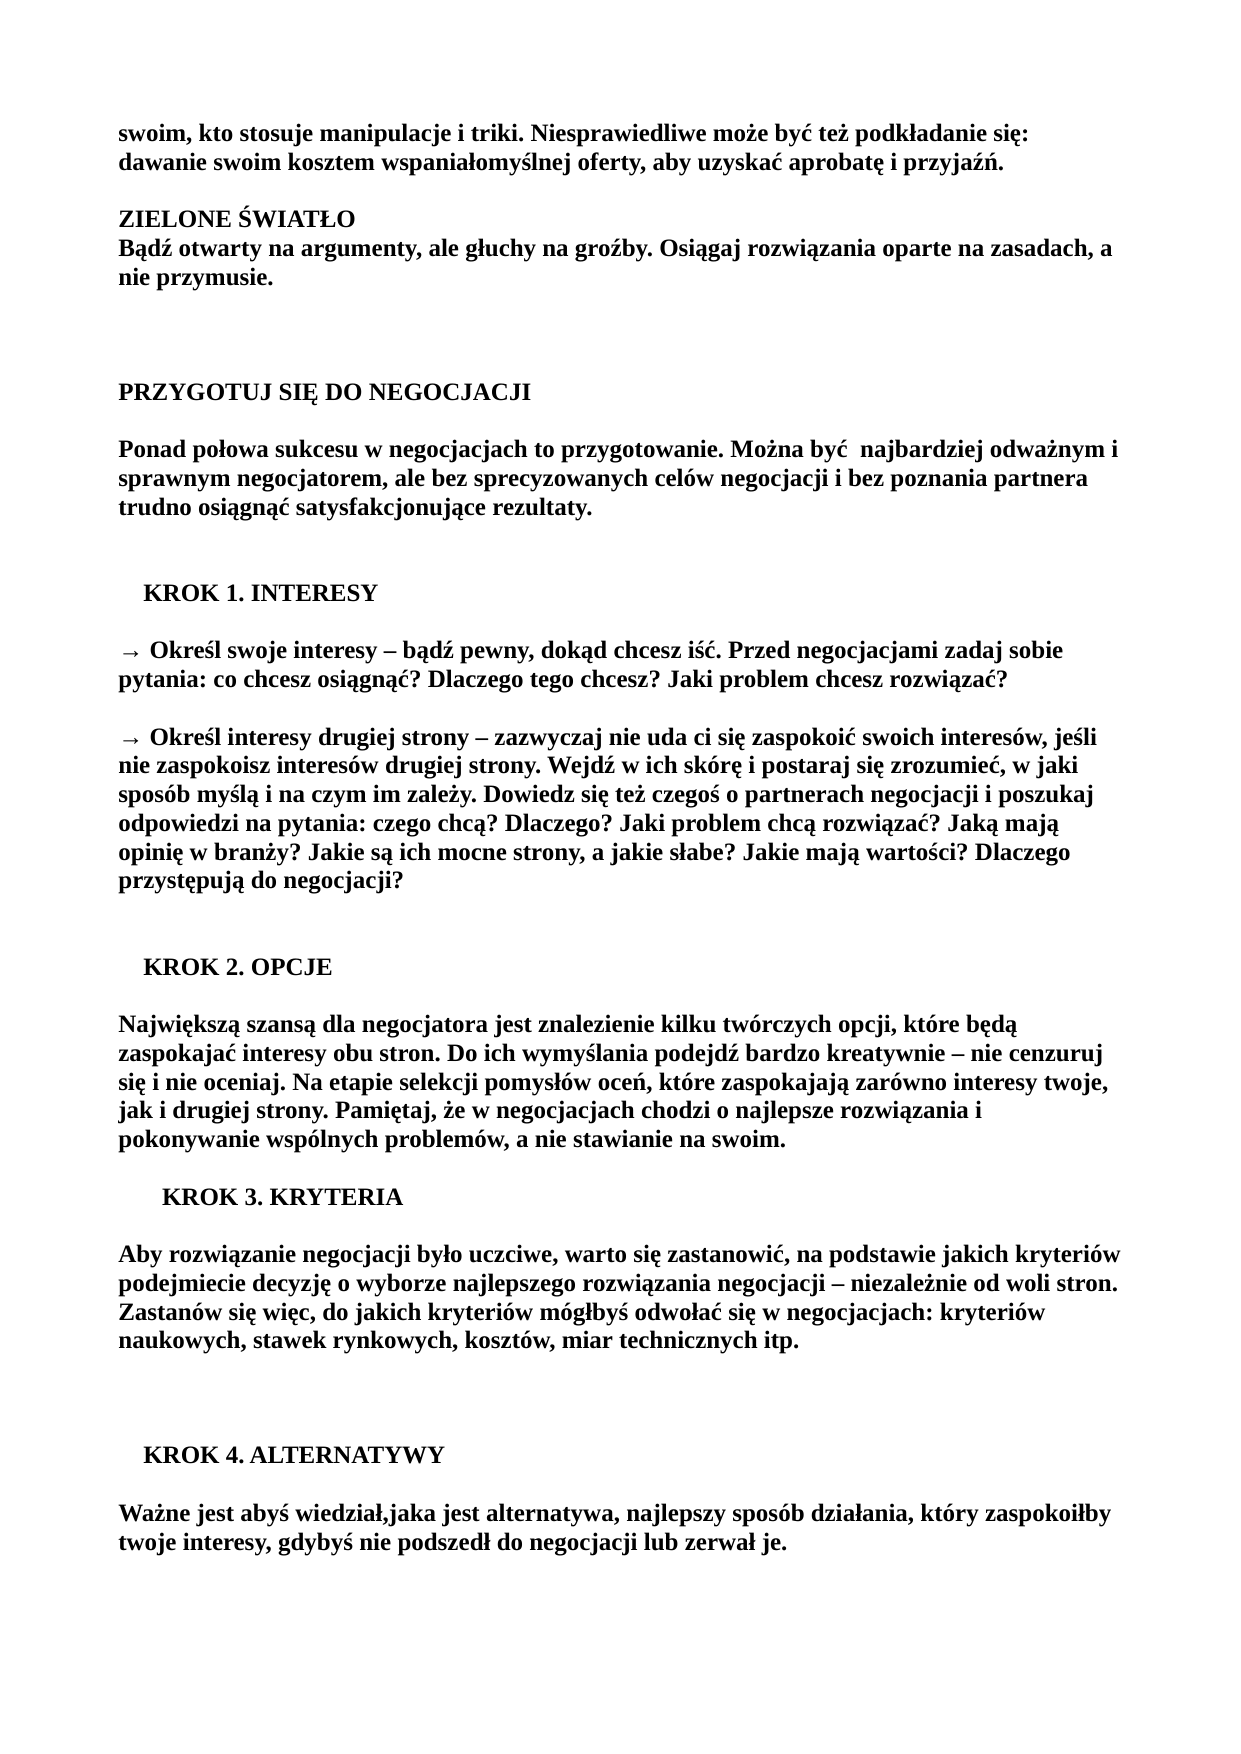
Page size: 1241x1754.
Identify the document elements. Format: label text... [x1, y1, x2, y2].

text Bądź otwarty na argumenty, ale głuchy na groźby. Osiągaj rozwiązania oparte na zasadach, a nie przymusie. [118, 233, 1122, 291]
text Ważne jest abyś wiedział,jaka jest alternatywa, najlepszy sposób działania, który zaspokoiłby twoje interesy, gdybyś nie podszedł do negocjacji lub zerwał je. [118, 1498, 1122, 1556]
text → Określ swoje interesy – bądź pewny, dokąd chcesz iść. Przed negocjacjami zadaj sobie pytania: co chcesz osiągnąć? Dlaczego tego chcesz? Jaki problem chcesz rozwiązać? [118, 636, 1122, 693]
text ZIELONE ŚWIATŁO [118, 204, 1122, 233]
text KROK 3. KRYTERIA [118, 1182, 1122, 1211]
text → Określ interesy drugiej strony – zazwyczaj nie uda ci się zaspokoić swoich interesów, jeśli nie zaspokoisz interesów drugiej strony. Wejdź w ich skórę i postaraj się zrozumieć, w jaki sposób myślą i na czym im zależy. Dowiedz się też czegoś o partnerach negocjacji i poszukaj odpowiedzi na pytania: czego chcą? Dlaczego? Jaki problem chcą rozwiązać? Jaką mają opinię w branży? Jakie są ich mocne strony, a jakie słabe? Jakie mają wartości? Dlaczego przystępują do negocjacji? [118, 722, 1122, 894]
text KROK 2. OPCJE [118, 952, 1122, 981]
text PRZYGOTUJ SIĘ DO NEGOCJACJI [118, 377, 1122, 406]
text KROK 4. ALTERNATYWY [118, 1441, 1122, 1469]
text Aby rozwiązanie negocjacji było uczciwe, warto się zastanowić, na podstawie jakich kryteriów podejmiecie decyzję o wyborze najlepszego rozwiązania negocjacji – niezależnie od woli stron. Zastanów się więc, do jakich kryteriów mógłbyś odwołać się w negocjacjach: kryteriów naukowych, stawek rynkowych, kosztów, miar technicznych itp. [118, 1239, 1122, 1354]
text swoim, kto stosuje manipulacje i triki. Niesprawiedliwe może być też podkładanie się: dawanie swoim kosztem wspaniałomyślnej oferty, aby uzyskać aprobatę i przyjaźń. [118, 118, 1122, 176]
text KROK 1. INTERESY [118, 578, 1122, 607]
text Największą szansą dla negocjatora jest znalezienie kilku twórczych opcji, które będą zaspokajać interesy obu stron. Do ich wymyślania podejdź bardzo kreatywnie – nie cenzuruj się i nie oceniaj. Na etapie selekcji pomysłów oceń, które zaspokajają zarówno interesy twoje, jak i drugiej strony. Pamiętaj, że w negocjacjach chodzi o najlepsze rozwiązania i pokonywanie wspólnych problemów, a nie stawianie na swoim. [118, 1009, 1122, 1153]
text Ponad połowa sukcesu w negocjacjach to przygotowanie. Można być najbardziej odważnym i sprawnym negocjatorem, ale bez sprecyzowanych celów negocjacji i bez poznania partnera trudno osiągnąć satysfakcjonujące rezultaty. [118, 434, 1122, 521]
